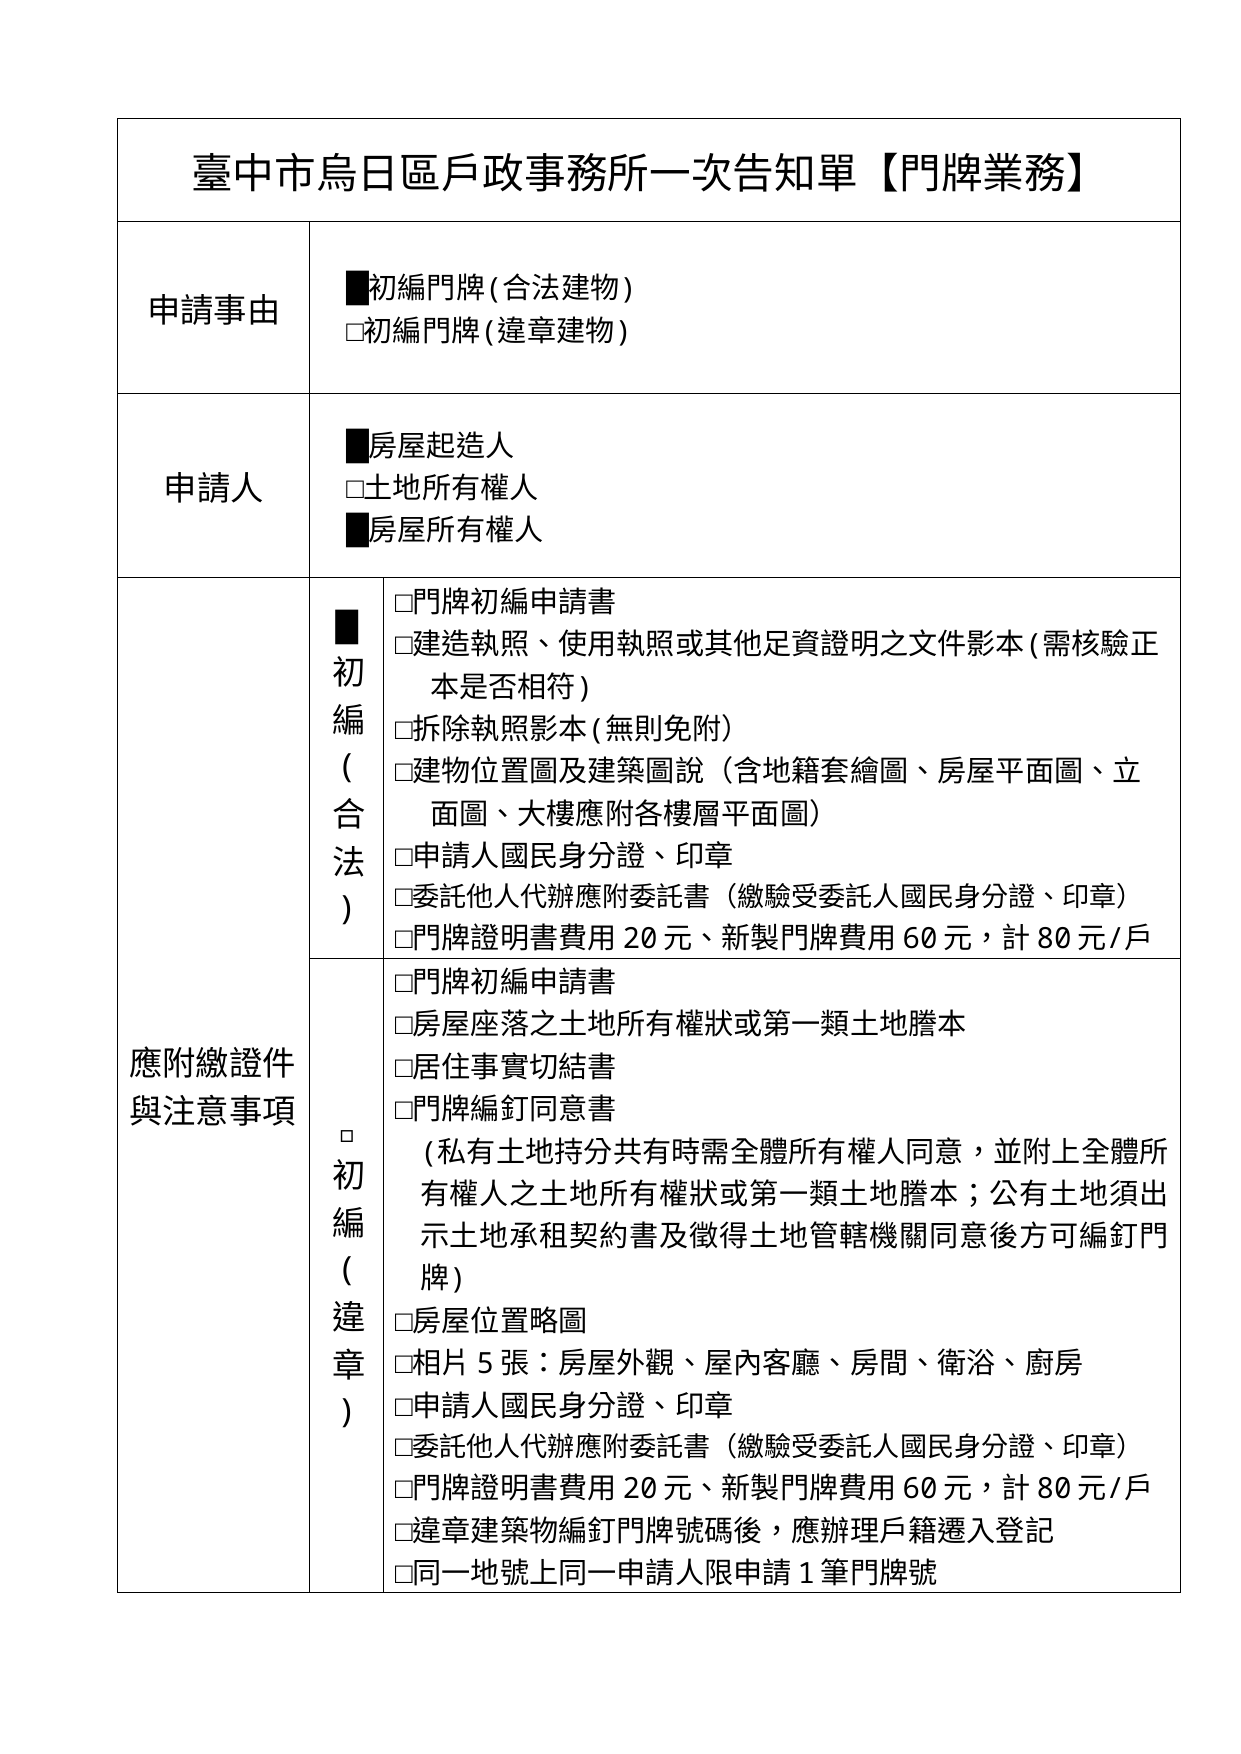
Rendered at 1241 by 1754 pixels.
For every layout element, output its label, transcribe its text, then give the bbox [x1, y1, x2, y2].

table_cell □門牌初編申請書 □房屋座落之土地所有權狀或第一類土地謄本 □居住事實切結書 □門牌編釘同意書 (私有土地持分共有時需全體所有權人同意，並附上全體所有權人之土地所有權狀或第一類土地謄本；公有土地須出示土地承租契約書及徵得土地管轄機關同意後方可編釘門牌) □房屋位置略圖 □相片5張：房屋外觀、屋內客廳、房間、衛浴、廚房 □申請人國民身分證、印章 □委託他人代辦應附委託書（繳驗受委託人國民身分證、印章） □門牌證明書費用20元、新製門牌費用60元，計80元/戶 □違章建築物編釘門牌號碼後，應辦理戶籍遷入登記 □同一地號上同一申請人限申請1筆門牌號 [384, 959, 1180, 1592]
table_cell 申請人 [118, 394, 309, 577]
table_header 臺中市烏日區戶政事務所一次告知單【門牌業務】 [118, 119, 1180, 221]
table_cell █初編門牌(合法建物) □初編門牌(違章建物) [310, 222, 1180, 393]
table_cell 應附繳證件 與注意事項 [118, 578, 309, 1592]
table_cell □初編(違章) [310, 959, 383, 1592]
table_cell □門牌初編申請書 □建造執照、使用執照或其他足資證明之文件影本(需核驗正 本是否相符) □拆除執照影本(無則免附） □建物位置圖及建築圖說（含地籍套繪圖、房屋平面圖、立 面圖、大樓應附各樓層平面圖） □申請人國民身分證、印章 □委託他人代辦應附委託書（繳驗受委託人國民身分證、印章） □門牌證明書費用20元、新製門牌費用60元，計80元/戶 [384, 578, 1180, 957]
table_cell 申請事由 [118, 222, 309, 393]
table_cell █初編(合法) [310, 578, 383, 957]
table_cell █房屋起造人 □土地所有權人 █房屋所有權人 [310, 394, 1180, 577]
